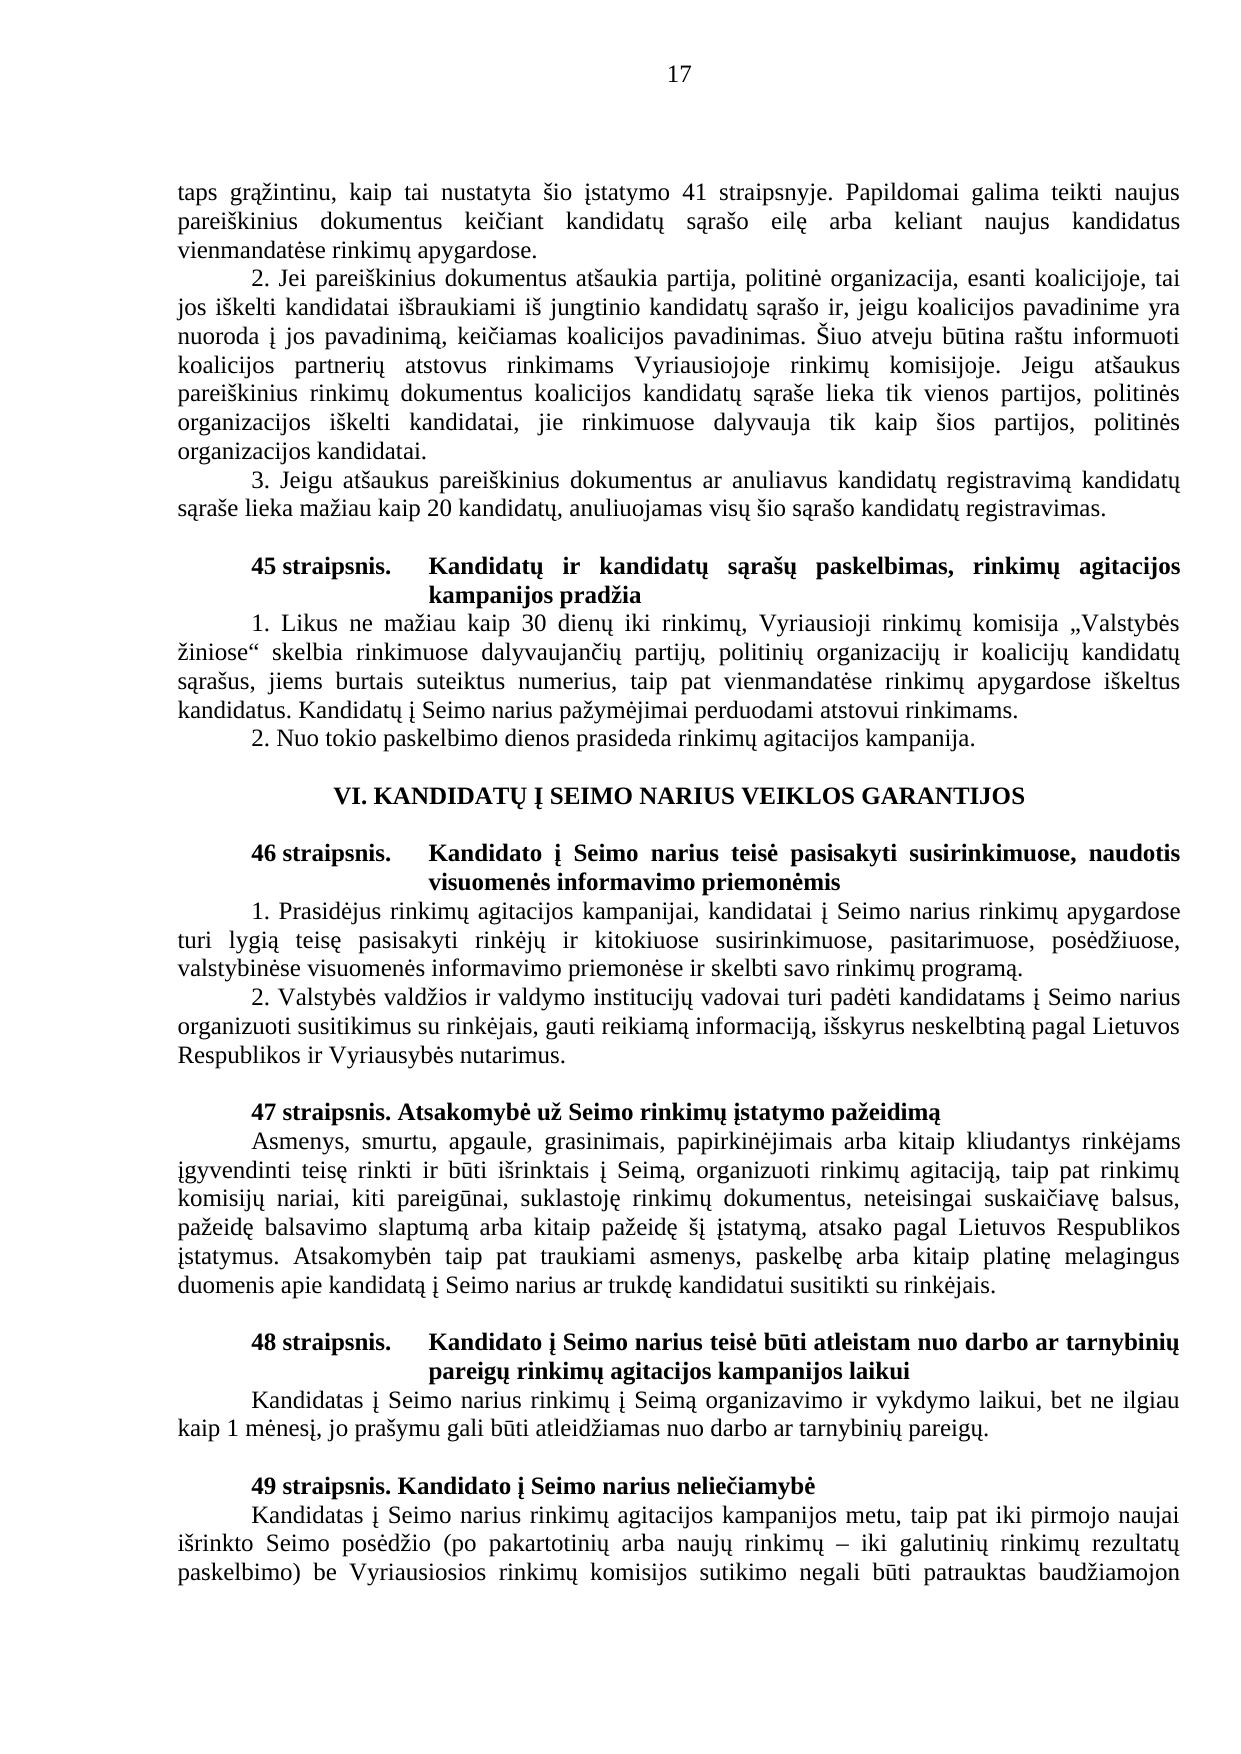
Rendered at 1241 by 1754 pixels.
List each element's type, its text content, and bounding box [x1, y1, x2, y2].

text taps grąžintinu, kaip tai nustatyta šio įstatymo 41 straipsnyje. Papildomai galima teikti naujus pareiškinius dokumentus keičiant kandidatų sąrašo eilę arba keliant naujus kandidatus vienmandatėse rinkimų apygardose. [177, 177, 1181, 263]
text 49 straipsnis. Kandidato į Seimo narius neliečiamybė [177, 1471, 1181, 1500]
text 3. Jeigu atšaukus pareiškinius dokumentus ar anuliavus kandidatų registravimą kandidatų sąraše lieka mažiau kaip 20 kandidatų, anuliuojamas visų šio sąrašo kandidatų registravimas. [177, 465, 1181, 522]
text 46 straipsnis. Kandidato į Seimo narius teisė pasisakyti susirinkimuose, naudotis visuomenės informavimo priemonėmis [251, 838, 1181, 896]
text Kandidatas į Seimo narius rinkimų agitacijos kampanijos metu, taip pat iki pirmojo naujai išrinkto Seimo posėdžio (po pakartotinių arba naujų rinkimų – iki galutinių rinkimų rezultatų paskelbimo) be Vyriausiosios rinkimų komisijos sutikimo negali būti patrauktas baudžiamojon [177, 1500, 1181, 1586]
text Asmenys, smurtu, apgaule, grasinimais, papirkinėjimais arba kitaip kliudantys rinkėjams įgyvendinti teisę rinkti ir būti išrinktais į Seimą, organizuoti rinkimų agitaciją, taip pat rinkimų komisijų nariai, kiti pareigūnai, suklastoję rinkimų dokumentus, neteisingai suskaičiavę balsus, pažeidę balsavimo slaptumą arba kitaip pažeidę šį įstatymą, atsako pagal Lietuvos Respublikos įstatymus. Atsakomybėn taip pat traukiami asmenys, paskelbę arba kitaip platinę melagingus duomenis apie kandidatą į Seimo narius ar trukdę kandidatui susitikti su rinkėjais. [177, 1126, 1181, 1298]
text 2. Jei pareiškinius dokumentus atšaukia partija, politinė organizacija, esanti koalicijoje, tai jos iškelti kandidatai išbraukiami iš jungtinio kandidatų sąrašo ir, jeigu koalicijos pavadinime yra nuoroda į jos pavadinimą, keičiamas koalicijos pavadinimas. Šiuo atveju būtina raštu informuoti koalicijos partnerių atstovus rinkimams Vyriausiojoje rinkimų komisijoje. Jeigu atšaukus pareiškinius rinkimų dokumentus koalicijos kandidatų sąraše lieka tik vienos partijos, politinės organizacijos iškelti kandidatai, jie rinkimuose dalyvauja tik kaip šios partijos, politinės organizacijos kandidatai. [177, 263, 1181, 465]
text 48 straipsnis. Kandidato į Seimo narius teisė būti atleistam nuo darbo ar tarnybinių pareigų rinkimų agitacijos kampanijos laikui [251, 1327, 1181, 1385]
text Kandidatas į Seimo narius rinkimų į Seimą organizavimo ir vykdymo laikui, bet ne ilgiau kaip 1 mėnesį, jo prašymu gali būti atleidžiamas nuo darbo ar tarnybinių pareigų. [177, 1385, 1181, 1442]
text VI. KANDIDATŲ Į SEIMO NARIUS VEIKLOS GARANTIJOS [177, 781, 1181, 810]
text 45 straipsnis. Kandidatų ir kandidatų sąrašų paskelbimas, rinkimų agitacijos kampanijos pradžia [251, 551, 1181, 608]
text 1. Prasidėjus rinkimų agitacijos kampanijai, kandidatai į Seimo narius rinkimų apygardose turi lygią teisę pasisakyti rinkėjų ir kitokiuose susirinkimuose, pasitarimuose, posėdžiuose, valstybinėse visuomenės informavimo priemonėse ir skelbti savo rinkimų programą. [177, 896, 1181, 982]
text 1. Likus ne mažiau kaip 30 dienų iki rinkimų, Vyriausioji rinkimų komisija „Valstybės žiniose“ skelbia rinkimuose dalyvaujančių partijų, politinių organizacijų ir koalicijų kandidatų sąrašus, jiems burtais suteiktus numerius, taip pat vienmandatėse rinkimų apygardose iškeltus kandidatus. Kandidatų į Seimo narius pažymėjimai perduodami atstovui rinkimams. [177, 608, 1181, 723]
text 47 straipsnis. Atsakomybė už Seimo rinkimų įstatymo pažeidimą [177, 1097, 1181, 1126]
text 2. Valstybės valdžios ir valdymo institucijų vadovai turi padėti kandidatams į Seimo narius organizuoti susitikimus su rinkėjais, gauti reikiamą informaciją, išskyrus neskelbtiną pagal Lietuvos Respublikos ir Vyriausybės nutarimus. [177, 982, 1181, 1068]
text 2. Nuo tokio paskelbimo dienos prasideda rinkimų agitacijos kampanija. [177, 723, 1181, 752]
